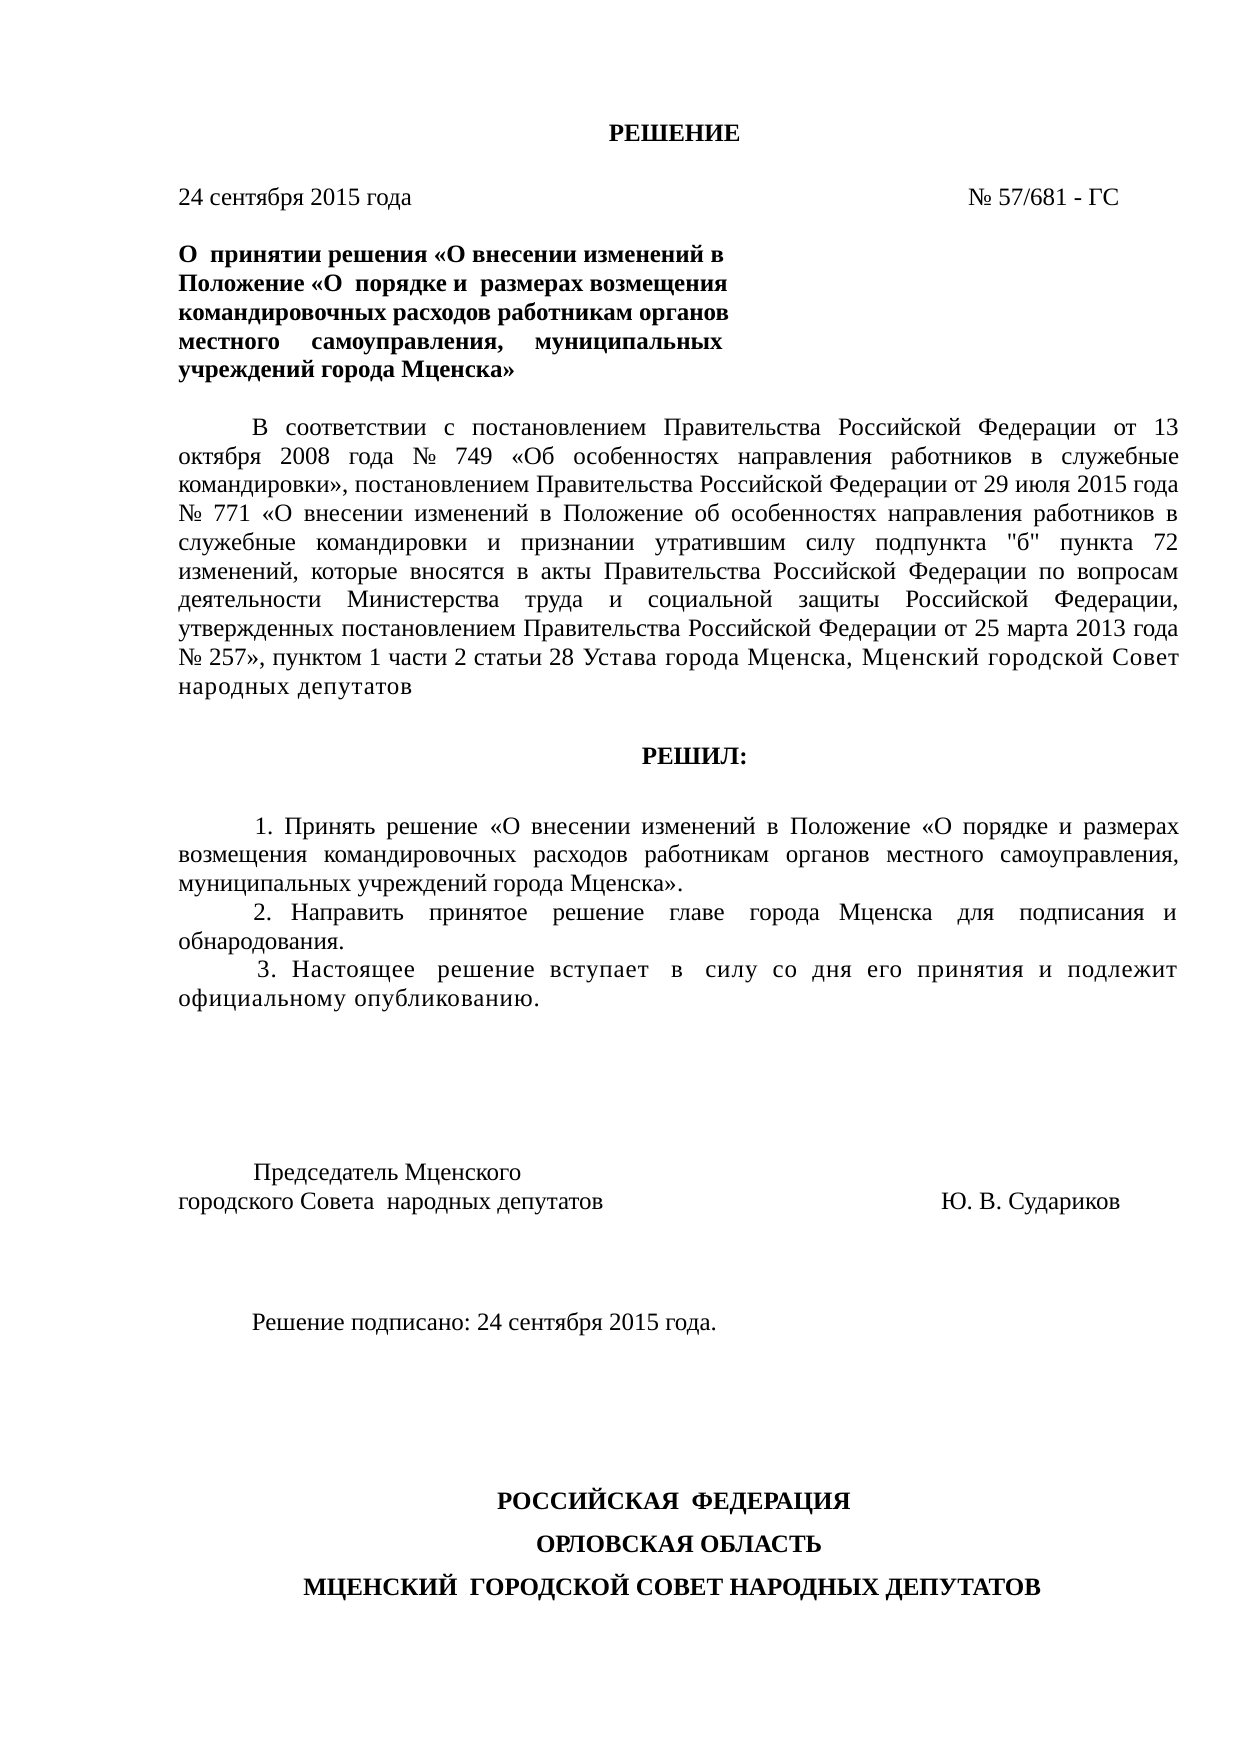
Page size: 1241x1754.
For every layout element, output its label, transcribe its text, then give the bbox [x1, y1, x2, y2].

subtitle Председатель Мценского городского Совета народных депутатов Ю. В. Судариков [178, 1157, 1180, 1214]
text Положение «О порядке и размерах возмещения [178, 268, 1180, 297]
text РОССИЙСКАЯ ФЕДЕРАЦИЯ [178, 1486, 1180, 1514]
text МЦЕНСКИЙ ГОРОДСКОЙ СОВЕТ НАРОДНЫХ ДЕПУТАТОВ [178, 1572, 1180, 1601]
text РЕШИЛ: [178, 741, 1180, 769]
text Решение подписано: 24 сентября 2015 года. [178, 1307, 1180, 1336]
text местного самоуправления, муниципальных [178, 326, 1180, 354]
text О принятии решения «О внесении изменений в [178, 239, 1180, 268]
text учреждений города Мценска» [178, 354, 1180, 383]
text 3. Настоящее решение вступает в силу со дня его принятия и подлежит официальному опубликованию. [178, 954, 1180, 1012]
text 24 сентября 2015 года № 57/681 - ГС [178, 182, 1180, 211]
text 1. Принять решение «О внесении изменений в Положение «О порядке и размерах возмещения командировочных расходов работникам органов местного самоуправления, муниципальных учреждений города Мценска». [178, 811, 1180, 897]
text 2. Направить принятое решение главе города Мценска для подписания и обнародования. [178, 897, 1180, 954]
subtitle РЕШЕНИЕ [178, 118, 1180, 147]
text В соответствии с постановлением Правительства Российской Федерации от 13 октября 2008 года № 749 «Об особенностях направления работников в служебные командировки», постановлением Правительства Российской Федерации от 29 июля 2015 года № 771 «О внесении изменений в Положение об особенностях направления работников в служебные командировки и признании утратившим силу подпункта "б" пункта 72 изменений, которые вносятся в акты Правительства Российской Федерации по вопросам деятельности Министерства труда и социальной защиты Российской Федерации, утвержденных постановлением Правительства Российской Федерации от 25 марта 2013 года № 257», пунктом 1 части 2 статьи 28 Устава города Мценска, Мценский городской Совет народных депутатов [178, 412, 1180, 699]
text командировочных расходов работникам органов [178, 297, 1180, 326]
text ОРЛОВСКАЯ ОБЛАСТЬ [178, 1529, 1180, 1558]
